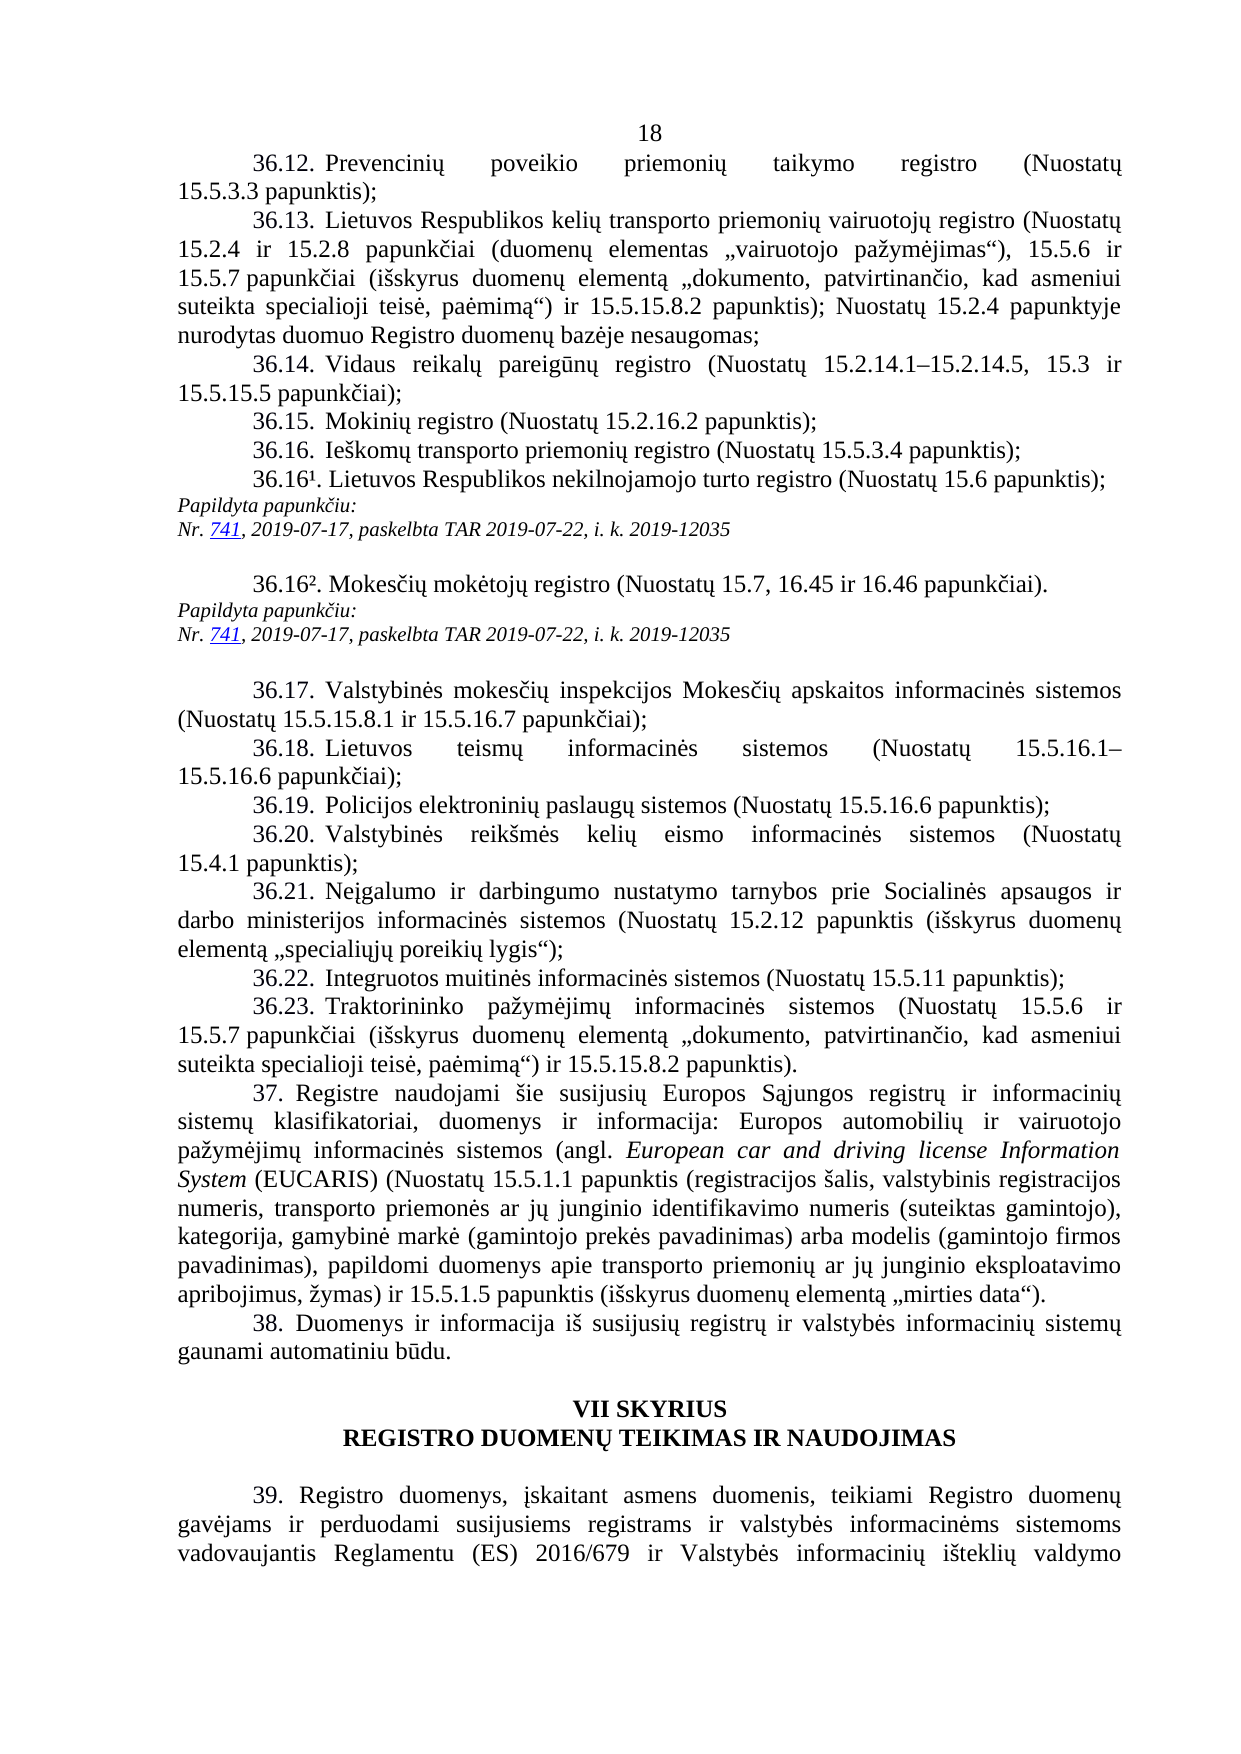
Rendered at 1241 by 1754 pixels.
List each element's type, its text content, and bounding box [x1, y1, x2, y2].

text 36.16². Mokesčių mokėtojų registro (Nuostatų 15.7, 16.45 ir 16.46 papunkčiai). [177, 569, 1122, 598]
text 36.19. Policijos elektroninių paslaugų sistemos (Nuostatų 15.5.16.6 papunktis); [177, 790, 1122, 819]
text Papildyta papunkčiu: [177, 493, 1122, 517]
text VII SKYRIUS [177, 1394, 1122, 1423]
text 36.13. Lietuvos Respublikos kelių transporto priemonių vairuotojų registro (Nuostatų 15.2.4 ir 15.2.8 papunkčiai (duomenų elementas „vairuotojo pažymėjimas“), 15.5.6 ir 15.5.7 papunkčiai (išskyrus duomenų elementą „dokumento, patvirtinančio, kad asmeniui suteikta specialioji teisė, paėmimą“) ir 15.5.15.8.2 papunktis); Nuostatų 15.2.4 papunktyje nurodytas duomuo Registro duomenų bazėje nesaugomas; [177, 205, 1122, 349]
text 36.23. Traktorininko pažymėjimų informacinės sistemos (Nuostatų 15.5.6 ir 15.5.7 papunkčiai (išskyrus duomenų elementą „dokumento, patvirtinančio, kad asmeniui suteikta specialioji teisė, paėmimą“) ir 15.5.15.8.2 papunktis). [177, 991, 1122, 1078]
text Nr. 741, 2019-07-17, paskelbta TAR 2019-07-22, i. k. 2019-12035 [177, 622, 1122, 646]
text Nr. 741, 2019-07-17, paskelbta TAR 2019-07-22, i. k. 2019-12035 [177, 517, 1122, 541]
text 36.21. Neįgalumo ir darbingumo nustatymo tarnybos prie Socialinės apsaugos ir darbo ministerijos informacinės sistemos (Nuostatų 15.2.12 papunktis (išskyrus duomenų elementą „specialiųjų poreikių lygis“); [177, 876, 1122, 963]
text 36.12. Prevencinių poveikio priemonių taikymo registro (Nuostatų 15.5.3.3 papunktis); [177, 148, 1122, 205]
text 39. Registro duomenys, įskaitant asmens duomenis, teikiami Registro duomenų gavėjams ir perduodami susijusiems registrams ir valstybės informacinėms sistemoms vadovaujantis Reglamentu (ES) 2016/679 ir Valstybės informacinių išteklių valdymo [177, 1480, 1122, 1566]
text 36.15. Mokinių registro (Nuostatų 15.2.16.2 papunktis); [177, 406, 1122, 435]
text 36.22. Integruotos muitinės informacinės sistemos (Nuostatų 15.5.11 papunktis); [177, 963, 1122, 991]
text 36.18. Lietuvos teismų informacinės sistemos (Nuostatų 15.5.16.1–15.5.16.6 papunkčiai); [177, 733, 1122, 790]
text 38. Duomenys ir informacija iš susijusių registrų ir valstybės informacinių sistemų gaunami automatiniu būdu. [177, 1308, 1122, 1365]
text 36.20. Valstybinės reikšmės kelių eismo informacinės sistemos (Nuostatų 15.4.1 papunktis); [177, 819, 1122, 876]
text 37. Registre naudojami šie susijusių Europos Sąjungos registrų ir informacinių sistemų klasifikatoriai, duomenys ir informacija: Europos automobilių ir vairuotojo pažymėjimų informacinės sistemos (angl. European car and driving license Information System (EUCARIS) (Nuostatų 15.5.1.1 papunktis (registracijos šalis, valstybinis registracijos numeris, transporto priemonės ar jų junginio identifikavimo numeris (suteiktas gamintojo), kategorija, gamybinė markė (gamintojo prekės pavadinimas) arba modelis (gamintojo firmos pavadinimas), papildomi duomenys apie transporto priemonių ar jų junginio eksploatavimo apribojimus, žymas) ir 15.5.1.5 papunktis (išskyrus duomenų elementą „mirties data“). [177, 1078, 1122, 1308]
text REGISTRO DUOMENŲ TEIKIMAS IR NAUDOJIMAS [177, 1423, 1122, 1451]
text 36.17. Valstybinės mokesčių inspekcijos Mokesčių apskaitos informacinės sistemos (Nuostatų 15.5.15.8.1 ir 15.5.16.7 papunkčiai); [177, 675, 1122, 733]
text Papildyta papunkčiu: [177, 598, 1122, 622]
text 36.16¹. Lietuvos Respublikos nekilnojamojo turto registro (Nuostatų 15.6 papunktis); [177, 464, 1122, 493]
text 36.14. Vidaus reikalų pareigūnų registro (Nuostatų 15.2.14.1–15.2.14.5, 15.3 ir 15.5.15.5 papunkčiai); [177, 349, 1122, 406]
text 36.16. Ieškomų transporto priemonių registro (Nuostatų 15.5.3.4 papunktis); [177, 435, 1122, 464]
